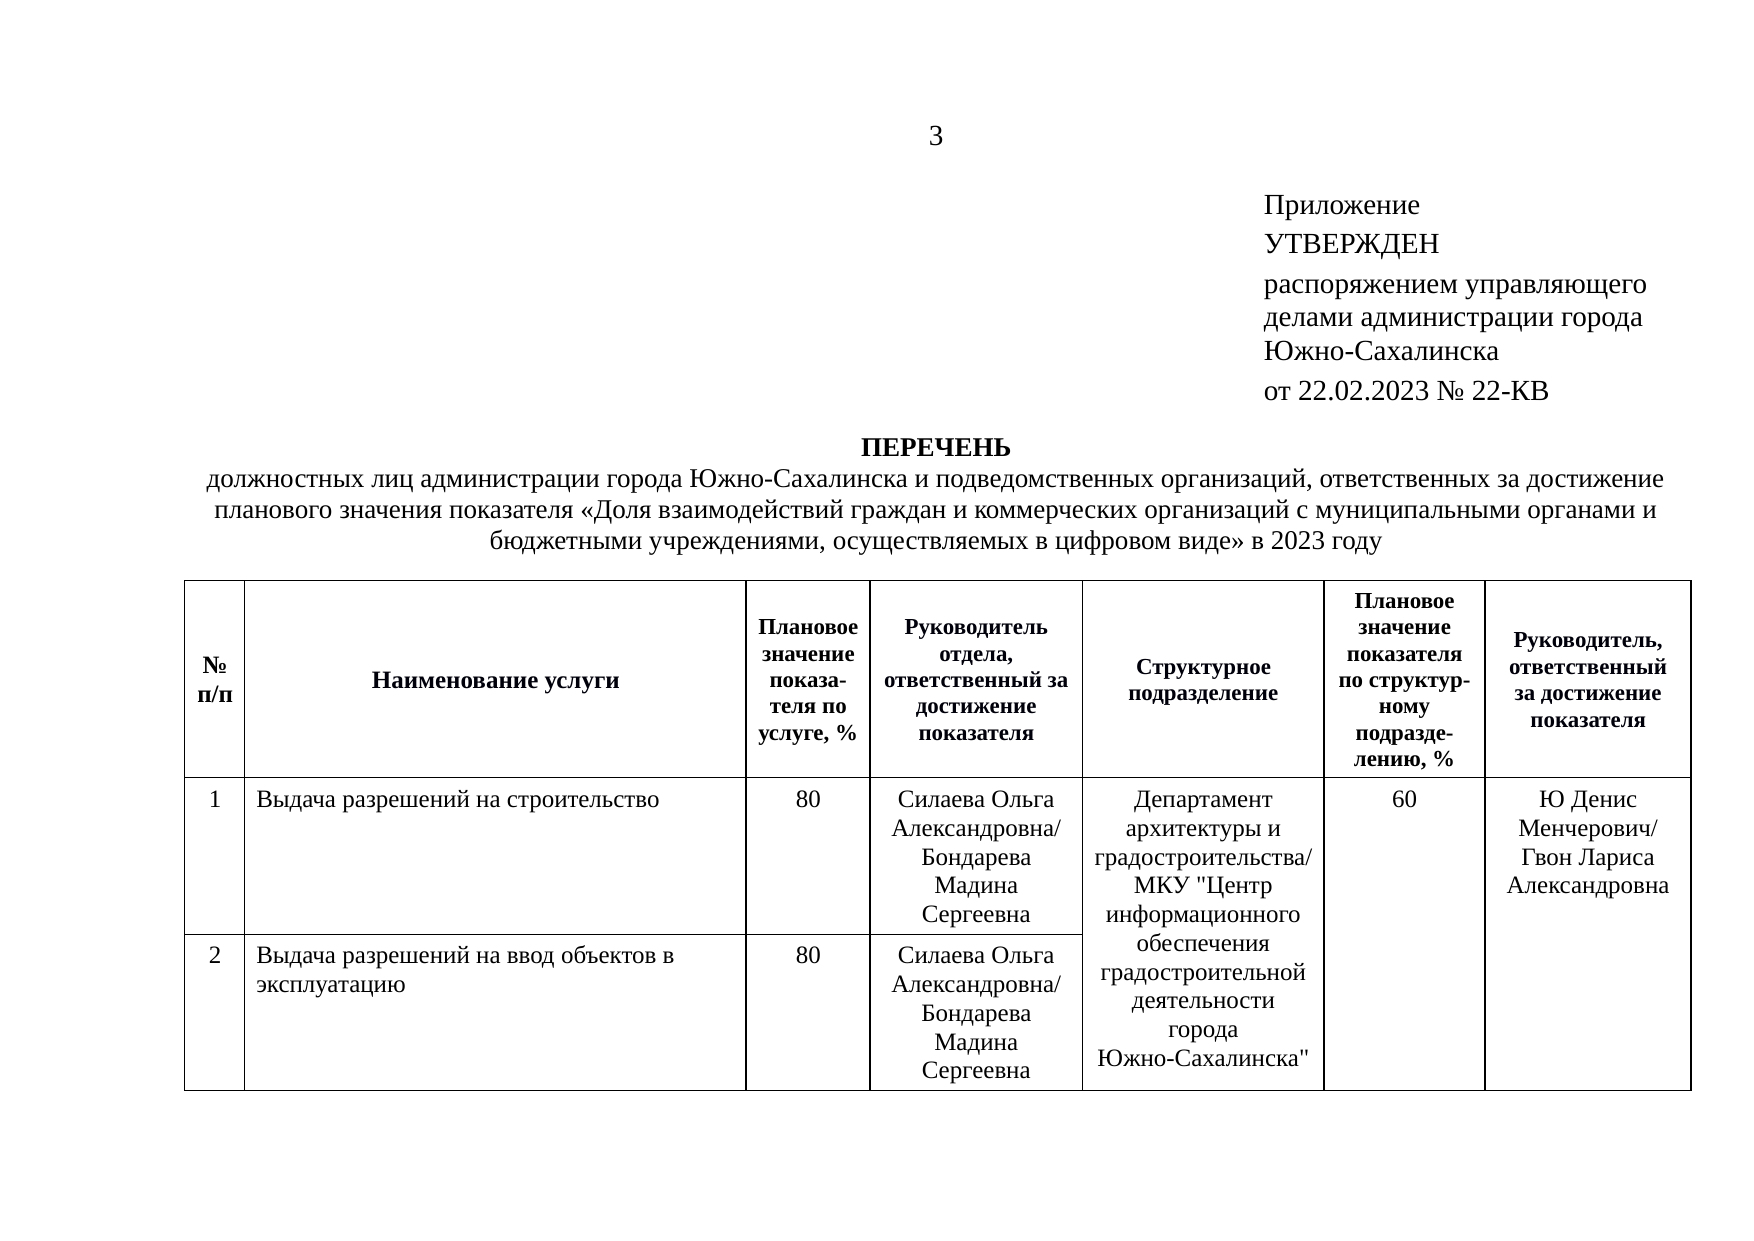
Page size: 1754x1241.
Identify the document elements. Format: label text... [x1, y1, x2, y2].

table_header Наименование услуги [245, 581, 745, 777]
table_header Структурное подразделение [1083, 581, 1323, 777]
table_header Руководитель отдела, ответственный за достижение показателя [871, 581, 1082, 777]
table_cell Выдача разрешений на строительство [245, 778, 745, 933]
text ПЕРЕЧЕНЬ [177, 431, 1695, 462]
table_header Плановое значение показателя по структур-ному подразде-лению, % [1325, 581, 1484, 777]
table_cell Силаева Ольга Александровна/ Бондарева Мадина Сергеевна [871, 935, 1082, 1090]
table_cell Департамент архитектуры и градостроительства/ МКУ "Центр информационного обеспечения градостроительной деятельности города Южно-Сахалинска" [1083, 778, 1323, 1090]
text УТВЕРЖДЕН [1264, 227, 1695, 260]
table_cell 80 [747, 935, 869, 1090]
table_header Руководитель, ответственный за достижение показателя [1486, 581, 1690, 777]
text должностных лиц администрации города Южно-Сахалинска и подведомственных организаций, ответственных за достижение планового значения показателя «Доля взаимодействий граждан и коммерческих организаций с муниципальными органами и бюджетными учреждениями, осуществляемых в цифровом виде» в 2023 году [177, 462, 1695, 556]
table_cell 80 [747, 778, 869, 933]
text распоряжением управляющего делами администрации города Южно-Сахалинска [1264, 266, 1695, 367]
text Приложение [1264, 187, 1695, 221]
table_cell Ю Денис Менчерович/ Гвон Лариса Александровна [1486, 778, 1690, 1090]
table_cell Силаева Ольга Александровна/ Бондарева Мадина Сергеевна [871, 778, 1082, 933]
table_cell 2 [185, 935, 244, 1090]
text от 22.02.2023 № 22-КВ [1264, 373, 1695, 406]
table_header № п/п [185, 581, 244, 777]
table_header Плановое значение показа-теля по услуге, % [747, 581, 869, 777]
table_cell 1 [185, 778, 244, 933]
table_cell 60 [1325, 778, 1484, 1090]
table_cell Выдача разрешений на ввод объектов в эксплуатацию [245, 935, 745, 1090]
